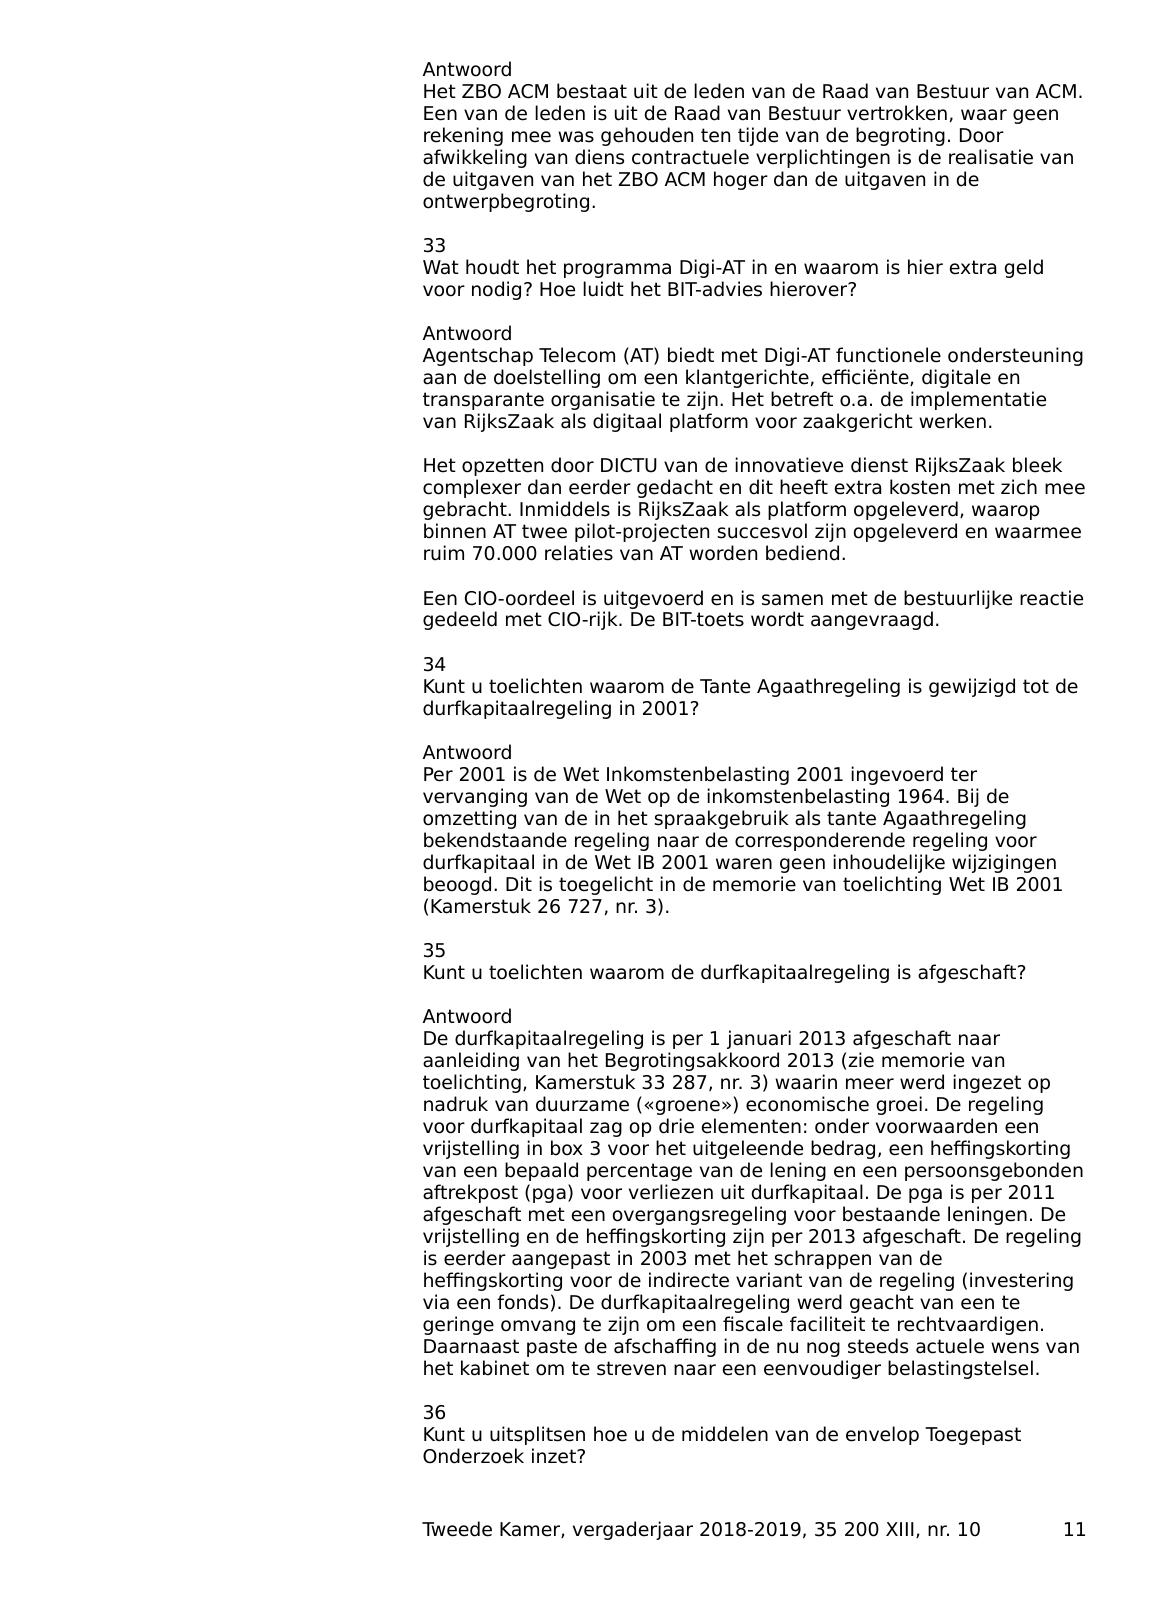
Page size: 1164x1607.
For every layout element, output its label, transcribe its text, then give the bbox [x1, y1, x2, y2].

text 33 [422, 235, 1087, 257]
text 35 [422, 940, 1087, 962]
text Antwoord [422, 1006, 1087, 1028]
text De durfkapitaalregeling is per 1 januari 2013 afgeschaft naar aanleiding van het Begrotingsakkoord 2013 (zie memorie van toelichting, Kamerstuk 33 287, nr. 3) waarin meer werd ingezet op nadruk van duurzame («groene») economische groei. De regeling voor durfkapitaal zag op drie elementen: onder voorwaarden een vrijstelling in box 3 voor het uitgeleende bedrag, een heffingskorting van een bepaald percentage van de lening en een persoonsgebonden aftrekpost (pga) voor verliezen uit durfkapitaal. De pga is per 2011 afgeschaft met een overgangsregeling voor bestaande leningen. De vrijstelling en de heffingskorting zijn per 2013 afgeschaft. De regeling is eerder aangepast in 2003 met het schrappen van de heffingskorting voor de indirecte variant van de regeling (investering via een fonds). De durfkapitaalregeling werd geacht van een te geringe omvang te zijn om een fiscale faciliteit te rechtvaardigen. Daarnaast paste de afschaffing in de nu nog steeds actuele wens van het kabinet om te streven naar een eenvoudiger belastingstelsel. [422, 1028, 1087, 1379]
text 36 [422, 1402, 1087, 1424]
text 34 [422, 653, 1087, 676]
text Agentschap Telecom (AT) biedt met Digi-AT functionele ondersteuning aan de doelstelling om een klantgerichte, efficiënte, digitale en transparante organisatie te zijn. Het betreft o.a. de implementatie van RijksZaak als digitaal platform voor zaakgericht werken. [422, 345, 1087, 433]
text Het ZBO ACM bestaat uit de leden van de Raad van Bestuur van ACM. Een van de leden is uit de Raad van Bestuur vertrokken, waar geen rekening mee was gehouden ten tijde van de begroting. Door afwikkeling van diens contractuele verplichtingen is de realisatie van de uitgaven van het ZBO ACM hoger dan de uitgaven in de ontwerpbegroting. [422, 81, 1087, 213]
text Antwoord [422, 59, 1087, 81]
text Het opzetten door DICTU van de innovatieve dienst RijksZaak bleek complexer dan eerder gedacht en dit heeft extra kosten met zich mee gebracht. Inmiddels is RijksZaak als platform opgeleverd, waarop binnen AT twee pilot-projecten succesvol zijn opgeleverd en waarmee ruim 70.000 relaties van AT worden bediend. [422, 455, 1087, 565]
text Antwoord [422, 323, 1087, 345]
text Per 2001 is de Wet Inkomstenbelasting 2001 ingevoerd ter vervanging van de Wet op de inkomstenbelasting 1964. Bij de omzetting van de in het spraakgebruik als tante Agaathregeling bekendstaande regeling naar de corresponderende regeling voor durfkapitaal in de Wet IB 2001 waren geen inhoudelijke wijzigingen beoogd. Dit is toegelicht in de memorie van toelichting Wet IB 2001 (Kamerstuk 26 727, nr. 3). [422, 764, 1087, 917]
text Kunt u uitsplitsen hoe u de middelen van de envelop Toegepast Onderzoek inzet? [422, 1424, 1087, 1468]
text Een CIO-oordeel is uitgevoerd en is samen met de bestuurlijke reactie gedeeld met CIO-rijk. De BIT-toets wordt aangevraagd. [422, 587, 1087, 631]
text Antwoord [422, 742, 1087, 764]
text Kunt u toelichten waarom de Tante Agaathregeling is gewijzigd tot de durfkapitaalregeling in 2001? [422, 676, 1087, 719]
text Kunt u toelichten waarom de durfkapitaalregeling is afgeschaft? [422, 962, 1087, 984]
text Wat houdt het programma Digi-AT in en waarom is hier extra geld voor nodig? Hoe luidt het BIT-advies hierover? [422, 257, 1087, 301]
